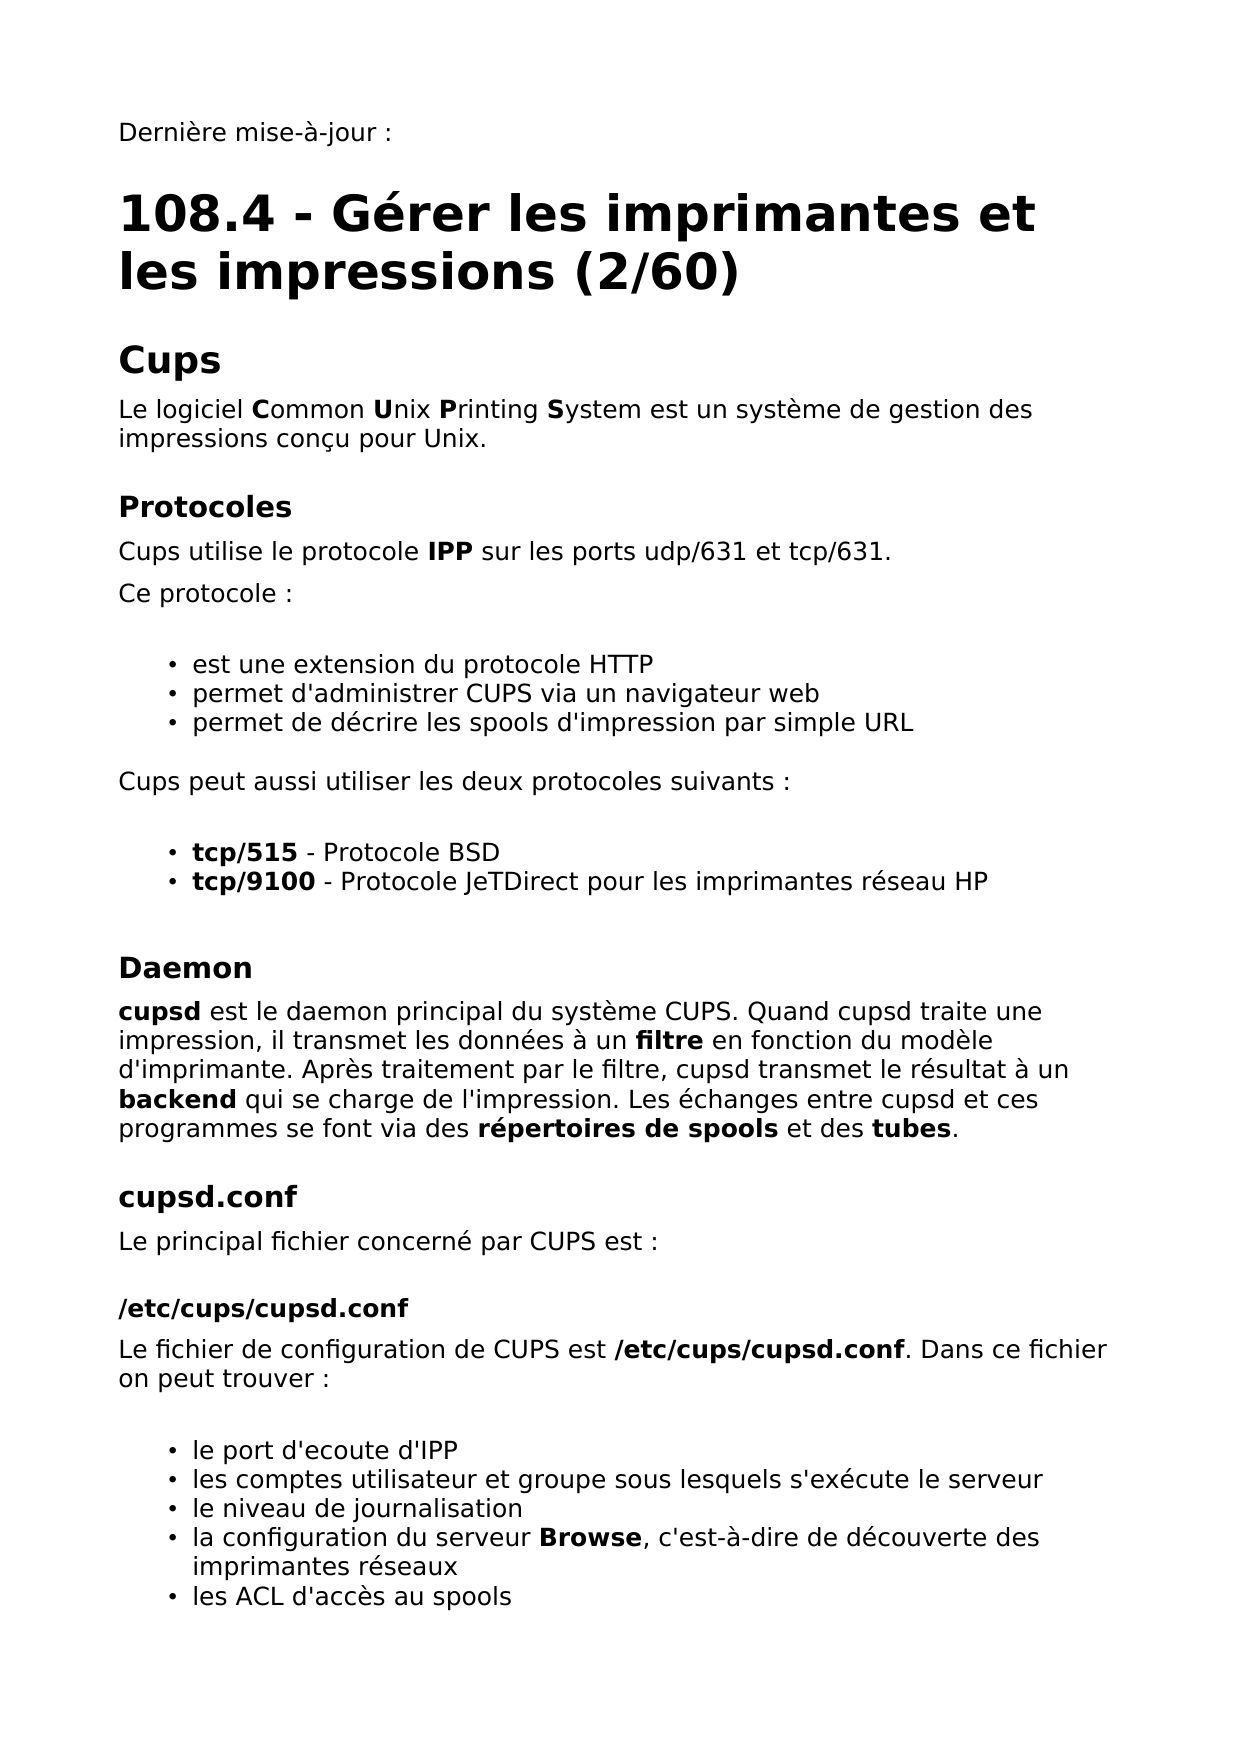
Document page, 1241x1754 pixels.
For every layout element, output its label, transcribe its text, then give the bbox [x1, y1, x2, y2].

subtitle cupsd.conf [118, 1181, 1122, 1215]
text Cups peut aussi utiliser les deux protocoles suivants : [118, 767, 1122, 796]
list les ACL d'accès au spools [177, 1582, 1122, 1611]
text Ce protocole : [118, 579, 1122, 608]
list tcp/9100 - Protocole JeTDirect pour les imprimantes réseau HP [177, 867, 1122, 896]
list permet d'administrer CUPS via un navigateur web [177, 679, 1122, 708]
text Dernière mise-à-jour : [118, 118, 1122, 147]
list la configuration du serveur Browse, c'est-à-dire de découverte des imprimantes réseaux [177, 1523, 1122, 1582]
list le niveau de journalisation [177, 1494, 1122, 1523]
list permet de décrire les spools d'impression par simple URL [177, 708, 1122, 737]
list les comptes utilisateur et groupe sous lesquels s'exécute le serveur [177, 1465, 1122, 1494]
text Le logiciel Common Unix Printing System est un système de gestion des impressions conçu pour Unix. [118, 395, 1122, 453]
subtitle Cups [118, 339, 1122, 382]
subtitle Daemon [118, 951, 1122, 985]
list est une extension du protocole HTTP [177, 650, 1122, 679]
list le port d'ecoute d'IPP [177, 1436, 1122, 1465]
subtitle /etc/cups/cupsd.conf [118, 1294, 1122, 1323]
subtitle 108.4 - Gérer les imprimantes et les impressions (2/60) [118, 185, 1122, 301]
text Le fichier de configuration de CUPS est /etc/cups/cupsd.conf. Dans ce fichier on peut trouver : [118, 1336, 1122, 1394]
subtitle Protocoles [118, 491, 1122, 525]
text Le principal fichier concerné par CUPS est : [118, 1227, 1122, 1256]
list tcp/515 - Protocole BSD [177, 838, 1122, 867]
text Cups utilise le protocole IPP sur les ports udp/631 et tcp/631. [118, 537, 1122, 566]
text cupsd est le daemon principal du système CUPS. Quand cupsd traite une impression, il transmet les données à un filtre en fonction du modèle d'imprimante. Après traitement par le filtre, cupsd transmet le résultat à un backend qui se charge de l'impression. Les échanges entre cupsd et ces programmes se font via des répertoires de spools et des tubes. [118, 997, 1122, 1143]
